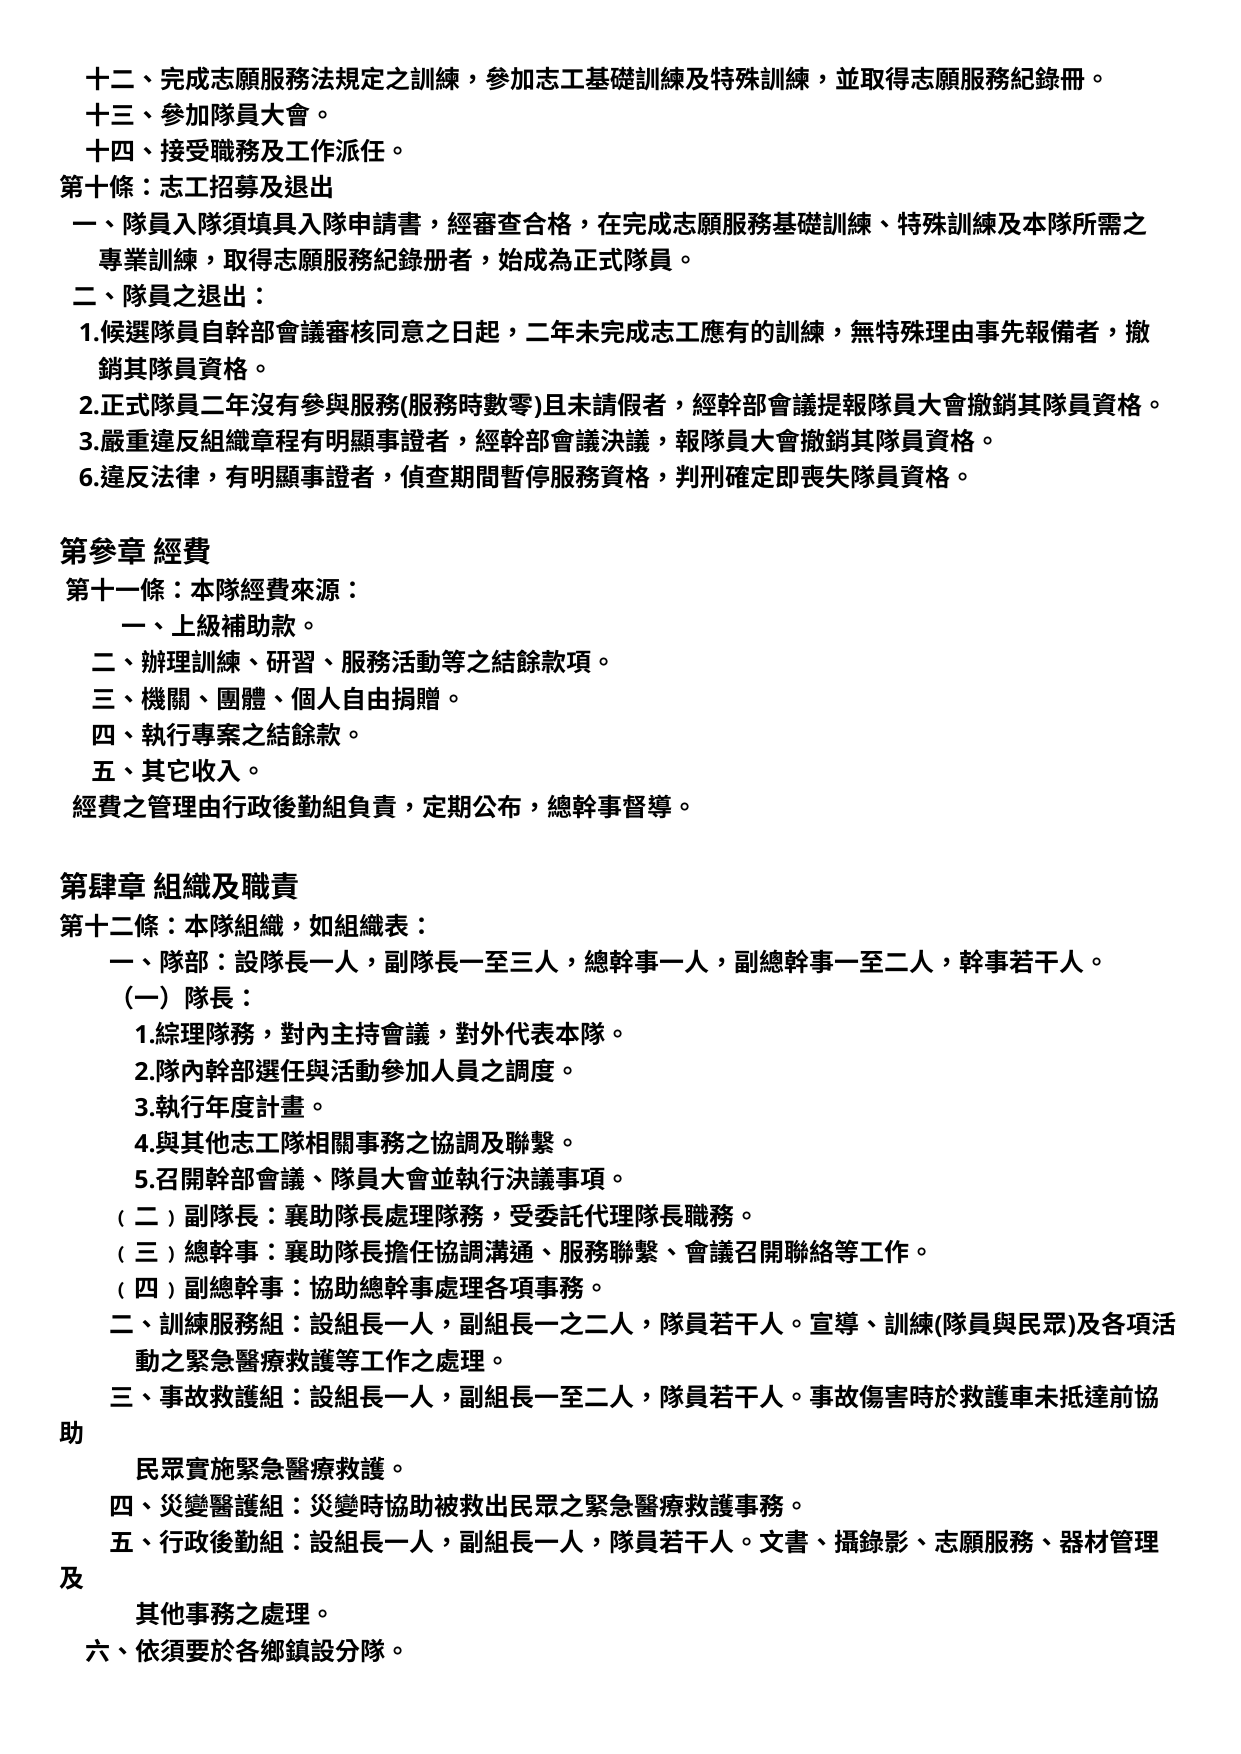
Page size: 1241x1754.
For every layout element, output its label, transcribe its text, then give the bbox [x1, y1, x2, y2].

text 三、機關、團體、個人自由捐贈。 [59, 679, 1181, 715]
text 二、隊員之退出： [59, 277, 1181, 313]
text 4.與其他志工隊相關事務之協調及聯繫。 [97, 1124, 1181, 1160]
text 十三、參加隊員大會。 [59, 95, 1181, 132]
text 1.綜理隊務，對內主持會議，對外代表本隊。 [97, 1015, 1181, 1051]
text 第肆章 組織及職責 [59, 864, 1181, 906]
text ﹙三﹚總幹事：襄助隊長擔任協調溝通、服務聯繫、會議召開聯絡等工作。 [59, 1232, 1181, 1269]
text 6.違反法律，有明顯事證者，偵查期間暫停服務資格，判刑確定即喪失隊員資格。 [59, 458, 1181, 494]
text 1.候選隊員自幹部會議審核同意之日起，二年未完成志工應有的訓練，無特殊理由事先報備者，撤 [59, 313, 1181, 349]
text 2.正式隊員二年沒有參與服務(服務時數零)且未請假者，經幹部會議提報隊員大會撤銷其隊員資格。 [59, 385, 1181, 422]
text 3.嚴重違反組織章程有明顯事證者，經幹部會議決議，報隊員大會撤銷其隊員資格。 [59, 422, 1181, 458]
text 第十二條：本隊組織，如組織表： [59, 906, 1181, 942]
text 民眾實施緊急醫療救護。 [59, 1450, 1181, 1486]
text 一、隊部：設隊長一人，副隊長一至三人，總幹事一人，副總幹事一至二人，幹事若干人。 [109, 942, 1181, 979]
text 銷其隊員資格。 [59, 349, 1181, 385]
text 四、災變醫護組：災變時協助被救出民眾之緊急醫療救護事務。 [59, 1486, 1181, 1522]
text 其他事務之處理。 [59, 1595, 1181, 1631]
text （一）隊長： [59, 979, 1181, 1015]
text 六、依須要於各鄉鎮設分隊。 [59, 1631, 1181, 1667]
text 三、事故救護組：設組長一人，副組長一至二人，隊員若干人。事故傷害時於救護車未抵達前協助 [59, 1377, 1181, 1450]
text 一、上級補助款。 [121, 607, 1181, 643]
text 專業訓練，取得志願服務紀錄册者，始成為正式隊員。 [59, 240, 1181, 277]
text 第十一條：本隊經費來源： [59, 570, 1181, 607]
text 3.執行年度計畫。 [97, 1087, 1181, 1124]
text 第十條：志工招募及退出 [59, 168, 1181, 204]
text 一、隊員入隊須填具入隊申請書，經審查合格，在完成志願服務基礎訓練、特殊訓練及本隊所需之 [59, 204, 1181, 240]
text 五、行政後勤組：設組長一人，副組長一人，隊員若干人。文書、攝錄影、志願服務、器材管理及 [59, 1522, 1181, 1595]
text ﹙二﹚副隊長：襄助隊長處理隊務，受委託代理隊長職務。 [59, 1196, 1181, 1232]
text 2.隊內幹部選任與活動參加人員之調度。 [97, 1051, 1181, 1087]
text 二、辦理訓練、研習、服務活動等之結餘款項。 [59, 643, 1181, 679]
text 動之緊急醫療救護等工作之處理。 [59, 1341, 1181, 1377]
text 五、其它收入。 [59, 752, 1181, 788]
text 十二、完成志願服務法規定之訓練，參加志工基礎訓練及特殊訓練，並取得志願服務紀錄冊。 [59, 59, 1181, 95]
text 十四、接受職務及工作派任。 [59, 132, 1181, 168]
text 經費之管理由行政後勤組負責，定期公布，總幹事督導。 [59, 788, 1181, 824]
text 5.召開幹部會議、隊員大會並執行決議事項。 [59, 1160, 1181, 1196]
text 第參章 經費 [59, 528, 1181, 570]
text ﹙四﹚副總幹事：協助總幹事處理各項事務。 [59, 1269, 1181, 1305]
text 二、訓練服務組：設組長一人，副組長一之二人，隊員若干人。宣導、訓練(隊員與民眾)及各項活 [59, 1305, 1181, 1341]
text 四、執行專案之結餘款。 [59, 715, 1181, 752]
